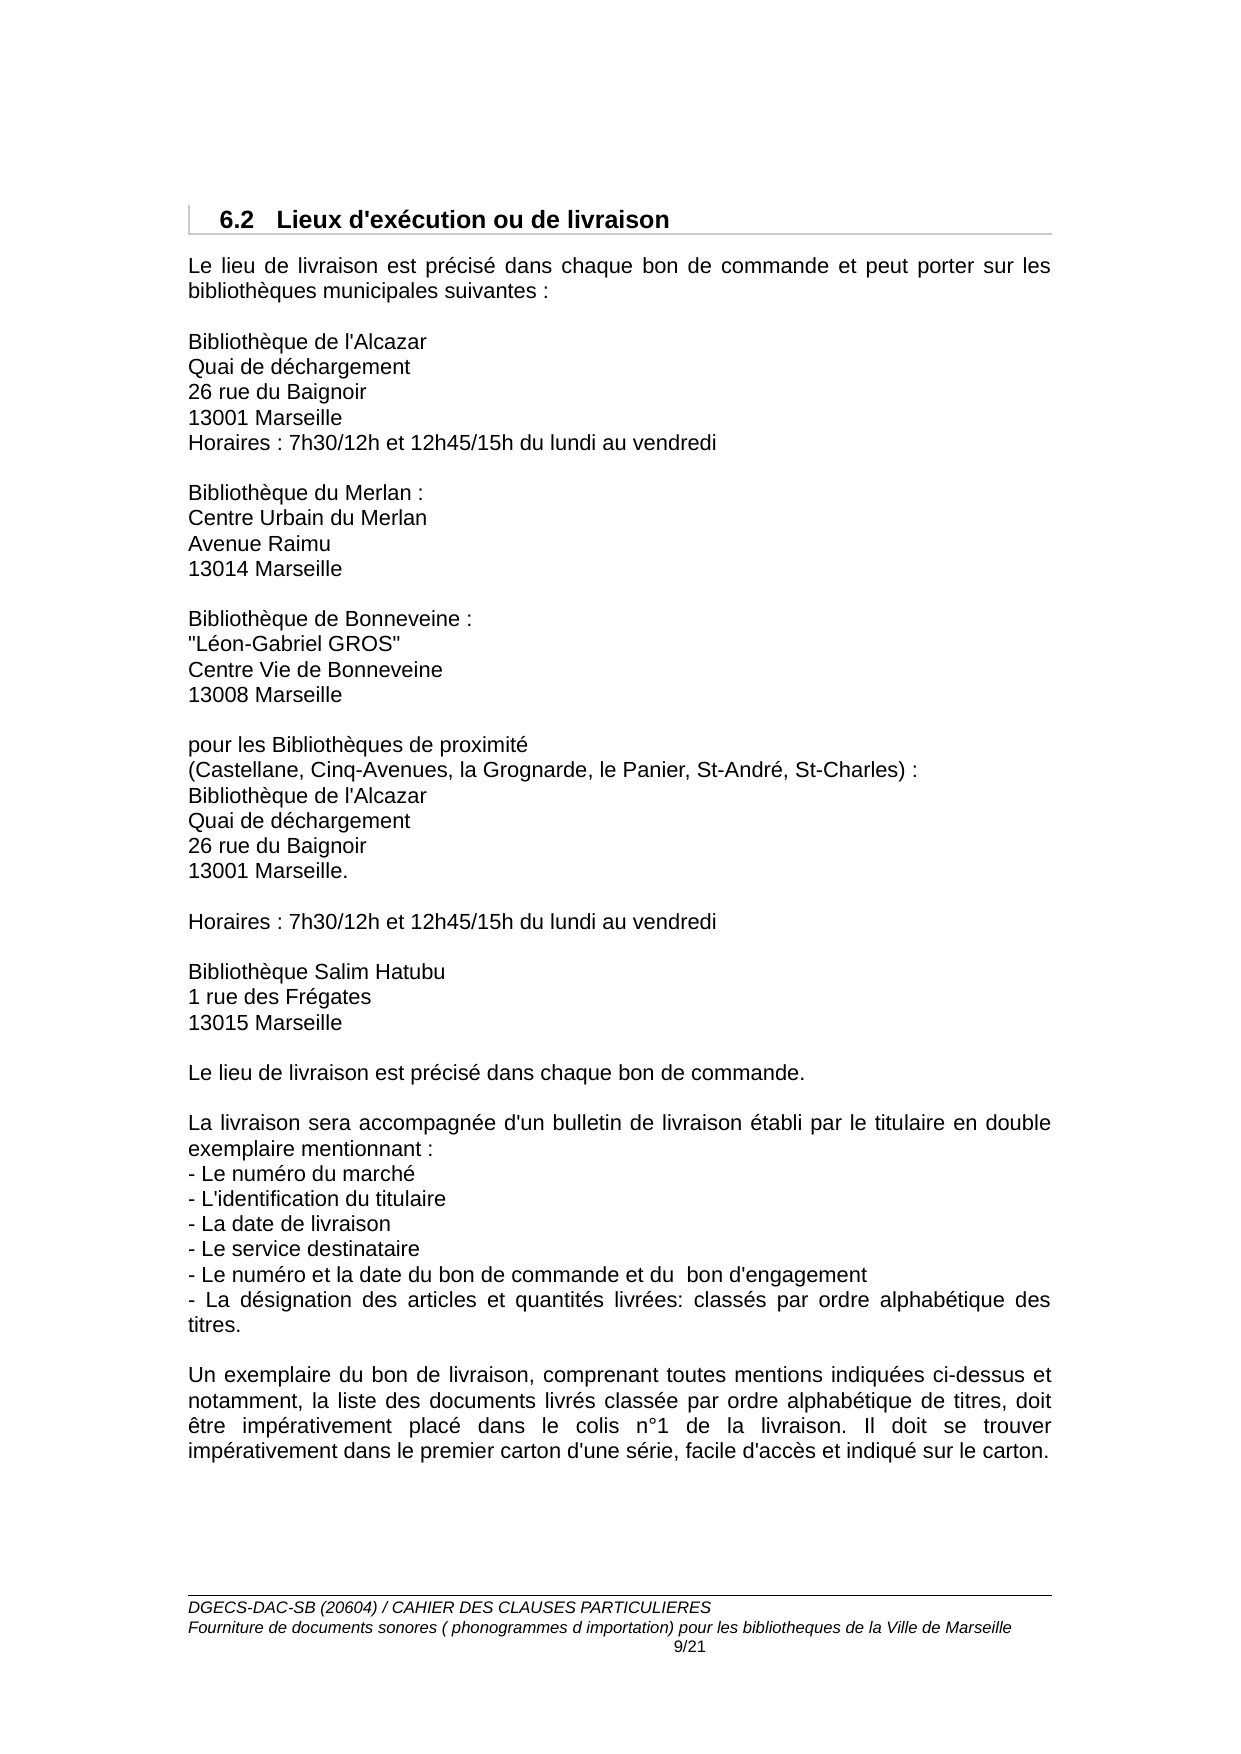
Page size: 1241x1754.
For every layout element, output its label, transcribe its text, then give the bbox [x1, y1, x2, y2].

text Quai de déchargement [188, 354, 1052, 379]
text Quai de déchargement [188, 808, 1052, 833]
text - L'identification du titulaire [188, 1186, 1052, 1211]
text 1 rue des Frégates [188, 984, 1052, 1009]
subtitle Lieux d'exécution ou de livraison [188, 204, 1052, 233]
text Centre Vie de Bonneveine [188, 656, 1052, 682]
text "Léon-Gabriel GROS" [188, 631, 1052, 656]
text 13015 Marseille [188, 1009, 1052, 1034]
text (Castellane, Cinq-Avenues, la Grognarde, le Panier, St-André, St-Charles) : [188, 757, 1052, 782]
text - La désignation des articles et quantités livrées: classés par ordre alphabétique des titres. [188, 1287, 1052, 1337]
text Le lieu de livraison est précisé dans chaque bon de commande et peut porter sur les bibliothèques municipales suivantes : [188, 253, 1052, 303]
text 13014 Marseille [188, 556, 1052, 581]
text pour les Bibliothèques de proximité [188, 732, 1052, 757]
text - Le service destinataire [188, 1236, 1052, 1261]
text Bibliothèque Salim Hatubu [188, 959, 1052, 984]
text - Le numéro du marché [188, 1161, 1052, 1186]
text La livraison sera accompagnée d'un bulletin de livraison établi par le titulaire en double exemplaire mentionnant : [188, 1110, 1052, 1161]
text 13008 Marseille [188, 682, 1052, 707]
text - Le numéro et la date du bon de commande et du bon d'engagement [188, 1261, 1052, 1287]
text Le lieu de livraison est précisé dans chaque bon de commande. [188, 1060, 1052, 1085]
text - La date de livraison [188, 1211, 1052, 1236]
text 26 rue du Baignoir [188, 379, 1052, 404]
text Horaires : 7h30/12h et 12h45/15h du lundi au vendredi [188, 908, 1052, 934]
text Horaires : 7h30/12h et 12h45/15h du lundi au vendredi [188, 429, 1052, 455]
text Bibliothèque de l'Alcazar [188, 782, 1052, 808]
text 13001 Marseille. [188, 858, 1052, 883]
text Avenue Raimu [188, 530, 1052, 556]
text Bibliothèque de l'Alcazar [188, 329, 1052, 354]
text Bibliothèque de Bonneveine : [188, 606, 1052, 631]
text Bibliothèque du Merlan : [188, 480, 1052, 505]
text 26 rue du Baignoir [188, 833, 1052, 858]
text 13001 Marseille [188, 404, 1052, 429]
text Un exemplaire du bon de livraison, comprenant toutes mentions indiquées ci-dessus et notamment, la liste des documents livrés classée par ordre alphabétique de titres, doit être impérativement placé dans le colis n°1 de la livraison. Il doit se trouver impérativement dans le premier carton d'une série, facile d'accès et indiqué sur le carton. [188, 1362, 1052, 1463]
text Centre Urbain du Merlan [188, 505, 1052, 530]
